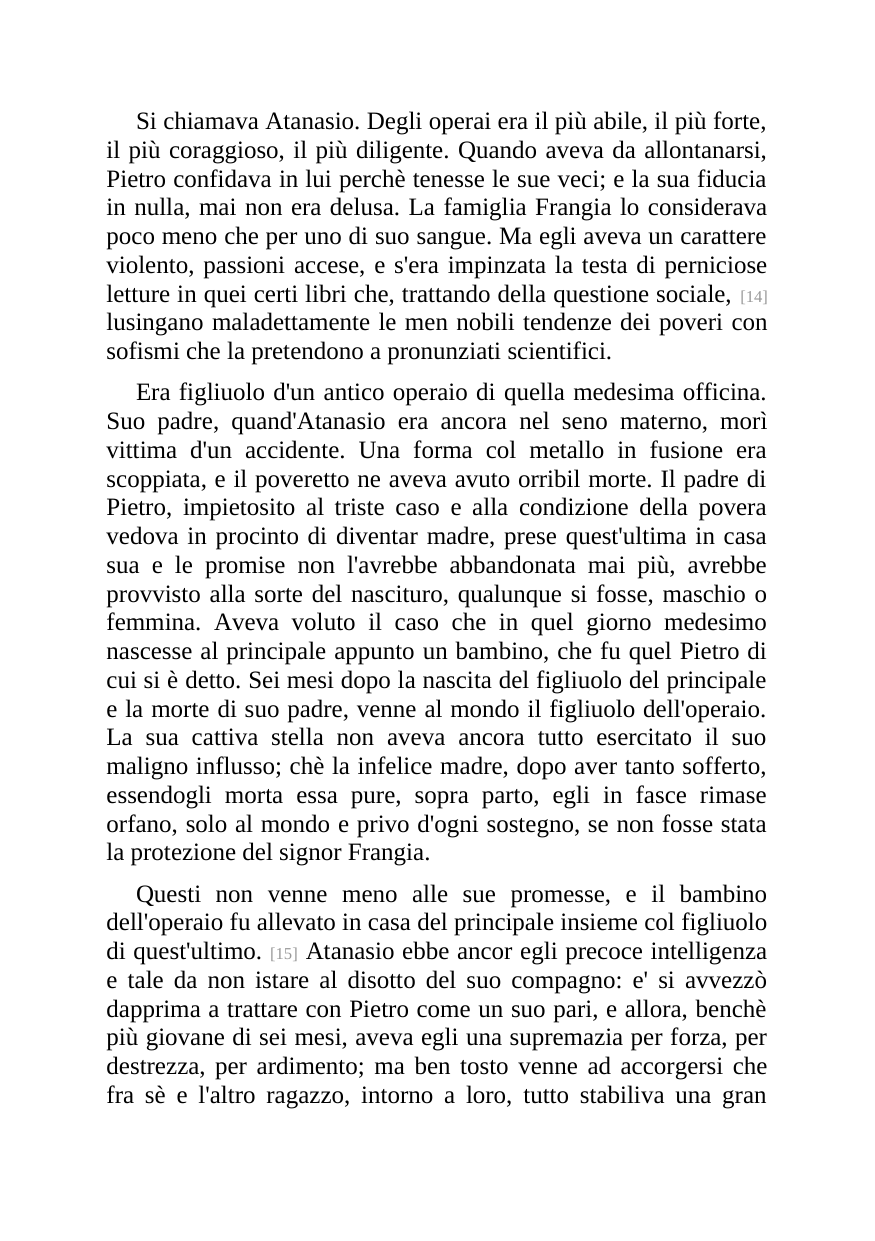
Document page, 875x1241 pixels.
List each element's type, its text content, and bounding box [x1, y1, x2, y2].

text Era figliuolo d'un antico operaio di quella medesima officina. Suo padre, quand'Atanasio era ancora nel seno materno, morì vittima d'un accidente. Una forma col metallo in fusione era scoppiata, e il poveretto ne aveva avuto orribil morte. Il padre di Pietro, impietosito al triste caso e alla condizione della povera vedova in procinto di diventar madre, prese quest'ultima in casa sua e le promise non l'avrebbe abbandonata mai più, avrebbe provvisto alla sorte del nascituro, qualunque si fosse, maschio o femmina. Aveva voluto il caso che in quel giorno medesimo nascesse al principale appunto un bambino, che fu quel Pietro di cui si è detto. Sei mesi dopo la nascita del figliuolo del principale e la morte di suo padre, venne al mondo il figliuolo dell'operaio. La sua cattiva stella non aveva ancora tutto esercitato il suo maligno influsso; chè la infelice madre, dopo aver tanto sofferto, essendogli morta essa pure, sopra parto, egli in fasce rimase orfano, solo al mondo e privo d'ogni sostegno, se non fosse stata la protezione del signor Frangia. [106, 377, 768, 866]
text Si chiamava Atanasio. Degli operai era il più abile, il più forte, il più coraggioso, il più diligente. Quando aveva da allontanarsi, Pietro confidava in lui perchè tenesse le sue veci; e la sua fiducia in nulla, mai non era delusa. La famiglia Frangia lo considerava poco meno che per uno di suo sangue. Ma egli aveva un carattere violento, passioni accese, e s'era impinzata la testa di perniciose letture in quei certi libri che, trattando della questione sociale, [14] lusingano maladettamente le men nobili tendenze dei poveri con sofismi che la pretendono a pronunziati scientifici. [106, 106, 768, 365]
text Questi non venne meno alle sue promesse, e il bambino dell'operaio fu allevato in casa del principale insieme col figliuolo di quest'ultimo. [15] Atanasio ebbe ancor egli precoce intelligenza e tale da non istare al disotto del suo compagno: e' si avvezzò dapprima a trattare con Pietro come un suo pari, e allora, benchè più giovane di sei mesi, aveva egli una supremazia per forza, per destrezza, per ardimento; ma ben tosto venne ad accorgersi che fra sè e l'altro ragazzo, intorno a loro, tutto stabiliva una gran [106, 879, 768, 1109]
